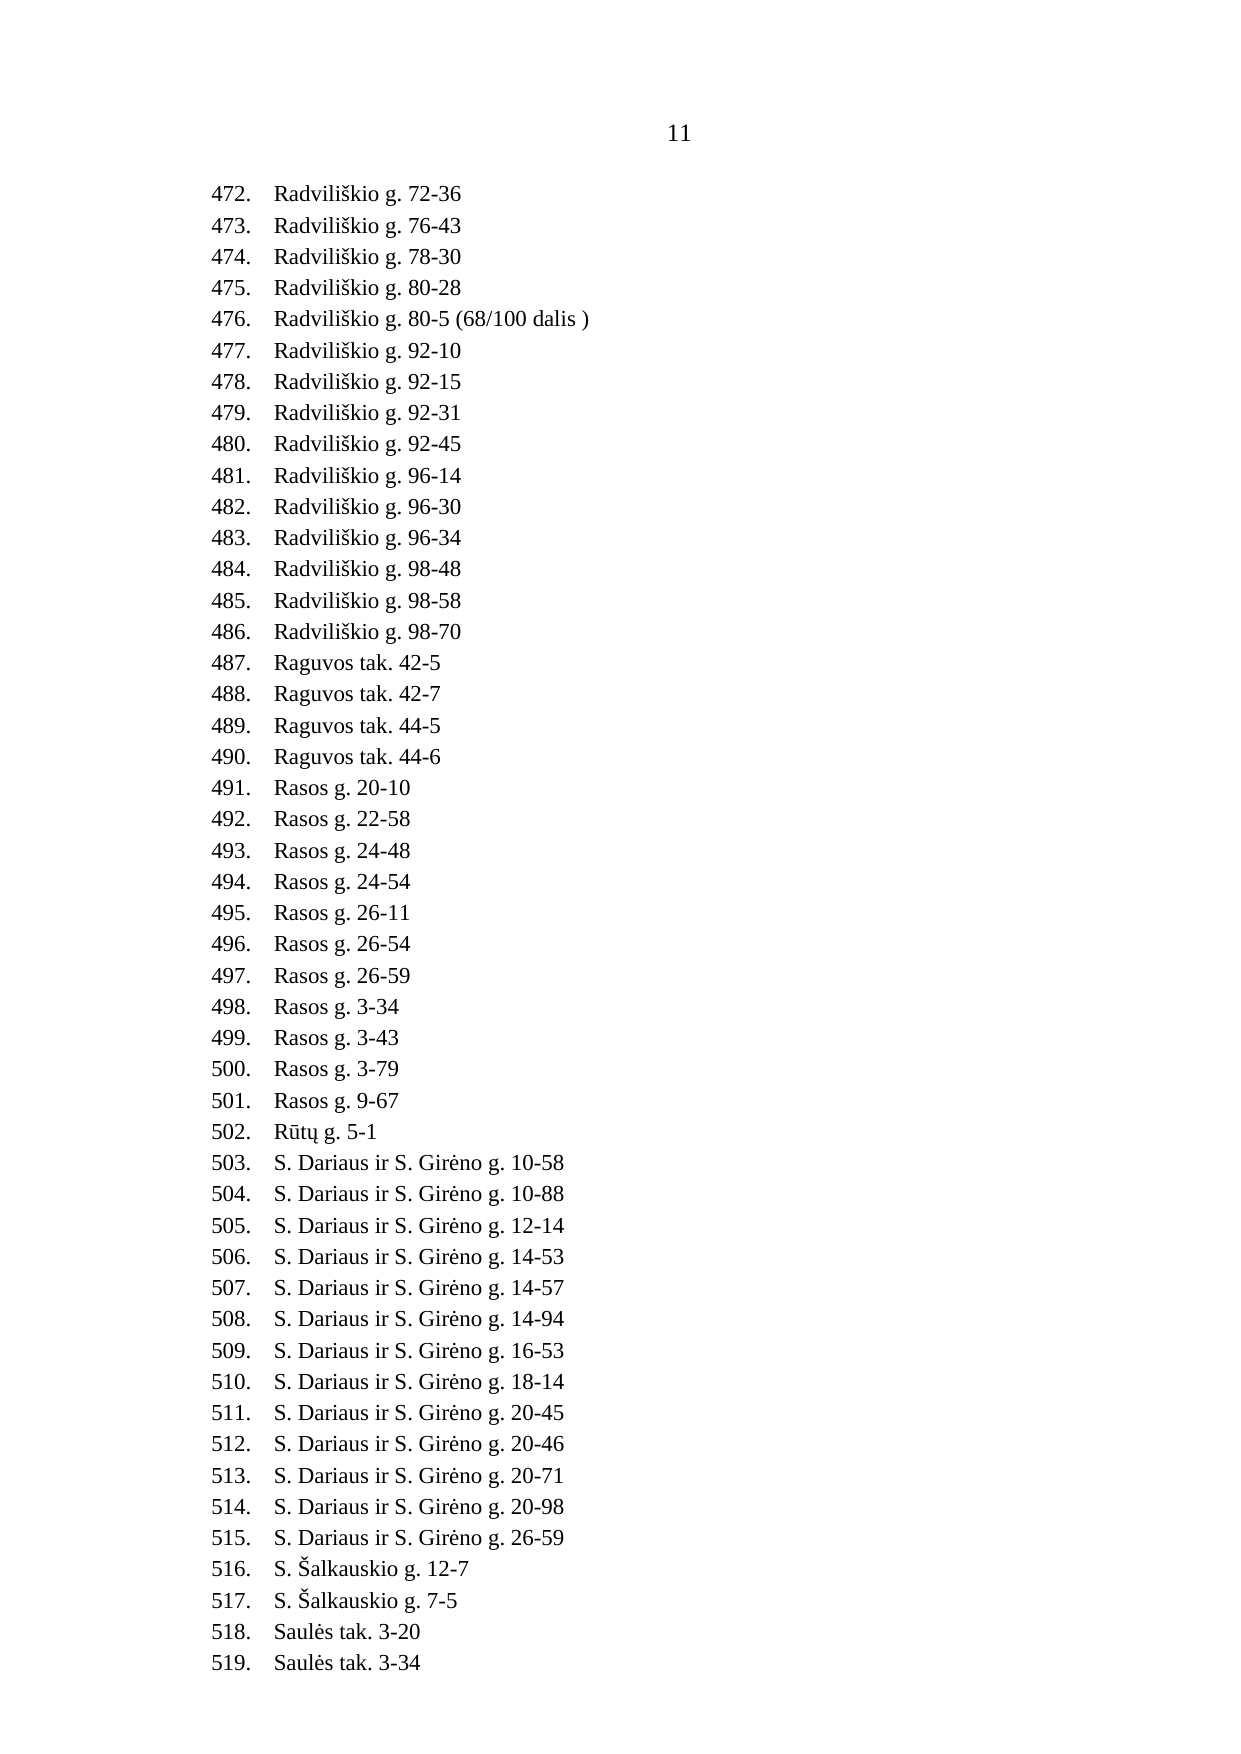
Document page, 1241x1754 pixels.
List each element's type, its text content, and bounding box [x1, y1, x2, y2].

table_cell 483. [200, 519, 262, 551]
table_cell 481. [200, 457, 262, 488]
table_cell Radviliškio g. 76-43 [262, 207, 753, 238]
table_cell Radviliškio g. 92-45 [262, 426, 753, 457]
table_cell Rūtų g. 5-1 [262, 1113, 753, 1144]
table_cell 477. [200, 332, 262, 363]
table_cell S. Dariaus ir S. Girėno g. 14-94 [262, 1301, 753, 1332]
table_cell Radviliškio g. 80-28 [262, 269, 753, 301]
table_cell Radviliškio g. 96-30 [262, 488, 753, 519]
table_cell Radviliškio g. 96-14 [262, 457, 753, 488]
table_cell Rasos g. 24-54 [262, 863, 753, 894]
table_cell S. Šalkauskio g. 7-5 [262, 1582, 753, 1613]
table_cell S. Dariaus ir S. Girėno g. 18-14 [262, 1363, 753, 1394]
table_cell S. Dariaus ir S. Girėno g. 20-71 [262, 1457, 753, 1488]
table_cell 504. [200, 1176, 262, 1207]
table_cell Rasos g. 3-43 [262, 1019, 753, 1051]
table_cell 475. [200, 269, 262, 301]
table_cell 496. [200, 926, 262, 957]
table_cell 510. [200, 1363, 262, 1394]
table_cell Radviliškio g. 72-36 [262, 176, 753, 207]
table_header [189, 176, 200, 1676]
table_cell 482. [200, 488, 262, 519]
table_cell 487. [200, 644, 262, 676]
table_cell 476. [200, 301, 262, 332]
table_cell 485. [200, 582, 262, 613]
table_cell 493. [200, 832, 262, 863]
table_cell Radviliškio g. 78-30 [262, 238, 753, 269]
table_cell 486. [200, 613, 262, 644]
table_cell Rasos g. 26-59 [262, 957, 753, 988]
table_header [765, 176, 1175, 1676]
table_cell S. Šalkauskio g. 12-7 [262, 1551, 753, 1582]
table_cell 479. [200, 394, 262, 426]
table_cell 505. [200, 1207, 262, 1238]
table_cell Radviliškio g. 96-34 [262, 519, 753, 551]
table_cell Rasos g. 24-48 [262, 832, 753, 863]
table_cell S. Dariaus ir S. Girėno g. 20-45 [262, 1394, 753, 1426]
table_cell 508. [200, 1301, 262, 1332]
table_cell 474. [200, 238, 262, 269]
table_cell 491. [200, 769, 262, 801]
table_cell S. Dariaus ir S. Girėno g. 20-98 [262, 1488, 753, 1519]
table_cell Rasos g. 26-11 [262, 894, 753, 926]
table_cell 484. [200, 551, 262, 582]
table_cell 495. [200, 894, 262, 926]
table_cell Radviliškio g. 92-31 [262, 394, 753, 426]
table_cell S. Dariaus ir S. Girėno g. 16-53 [262, 1332, 753, 1363]
table_cell 518. [200, 1613, 262, 1644]
table_cell Radviliškio g. 98-70 [262, 613, 753, 644]
table_cell 509. [200, 1332, 262, 1363]
table_cell 473. [200, 207, 262, 238]
table_cell 513. [200, 1457, 262, 1488]
table_cell 502. [200, 1113, 262, 1144]
table_cell Radviliškio g. 92-15 [262, 363, 753, 394]
table_cell 480. [200, 426, 262, 457]
table_cell Saulės tak. 3-34 [262, 1644, 753, 1676]
table_cell Rasos g. 26-54 [262, 926, 753, 957]
table_cell S. Dariaus ir S. Girėno g. 12-14 [262, 1207, 753, 1238]
table_cell Rasos g. 3-79 [262, 1051, 753, 1082]
table_cell S. Dariaus ir S. Girėno g. 26-59 [262, 1519, 753, 1551]
table_cell S. Dariaus ir S. Girėno g. 10-58 [262, 1144, 753, 1176]
table_cell S. Dariaus ir S. Girėno g. 14-53 [262, 1238, 753, 1269]
table_cell 506. [200, 1238, 262, 1269]
table_cell Radviliškio g. 92-10 [262, 332, 753, 363]
table_cell 492. [200, 801, 262, 832]
table_cell Raguvos tak. 44-6 [262, 738, 753, 769]
table_cell Radviliškio g. 80-5 (68/100 dalis ) [262, 301, 753, 332]
table_cell Raguvos tak. 44-5 [262, 707, 753, 738]
table_cell 512. [200, 1426, 262, 1457]
table_cell Rasos g. 22-58 [262, 801, 753, 832]
table_cell Rasos g. 20-10 [262, 769, 753, 801]
table_cell 489. [200, 707, 262, 738]
table_cell S. Dariaus ir S. Girėno g. 14-57 [262, 1269, 753, 1301]
table_cell 501. [200, 1082, 262, 1113]
table_cell 519. [200, 1644, 262, 1676]
table_cell S. Dariaus ir S. Girėno g. 10-88 [262, 1176, 753, 1207]
table_cell 472. [200, 176, 262, 207]
table_cell 498. [200, 988, 262, 1019]
table_header [753, 176, 765, 1676]
table_cell 503. [200, 1144, 262, 1176]
table_cell 494. [200, 863, 262, 894]
table_cell 490. [200, 738, 262, 769]
table_cell Radviliškio g. 98-48 [262, 551, 753, 582]
table_cell 478. [200, 363, 262, 394]
table_cell 516. [200, 1551, 262, 1582]
table_cell 517. [200, 1582, 262, 1613]
table_cell S. Dariaus ir S. Girėno g. 20-46 [262, 1426, 753, 1457]
table_cell Raguvos tak. 42-5 [262, 644, 753, 676]
table_cell 511. [200, 1394, 262, 1426]
table_cell 499. [200, 1019, 262, 1051]
table_cell Rasos g. 9-67 [262, 1082, 753, 1113]
table_cell Saulės tak. 3-20 [262, 1613, 753, 1644]
table_cell Radviliškio g. 98-58 [262, 582, 753, 613]
table_cell Rasos g. 3-34 [262, 988, 753, 1019]
table_cell 497. [200, 957, 262, 988]
table_cell 488. [200, 676, 262, 707]
table_cell 515. [200, 1519, 262, 1551]
table_cell Raguvos tak. 42-7 [262, 676, 753, 707]
table_cell 514. [200, 1488, 262, 1519]
table_cell 500. [200, 1051, 262, 1082]
table_cell 507. [200, 1269, 262, 1301]
